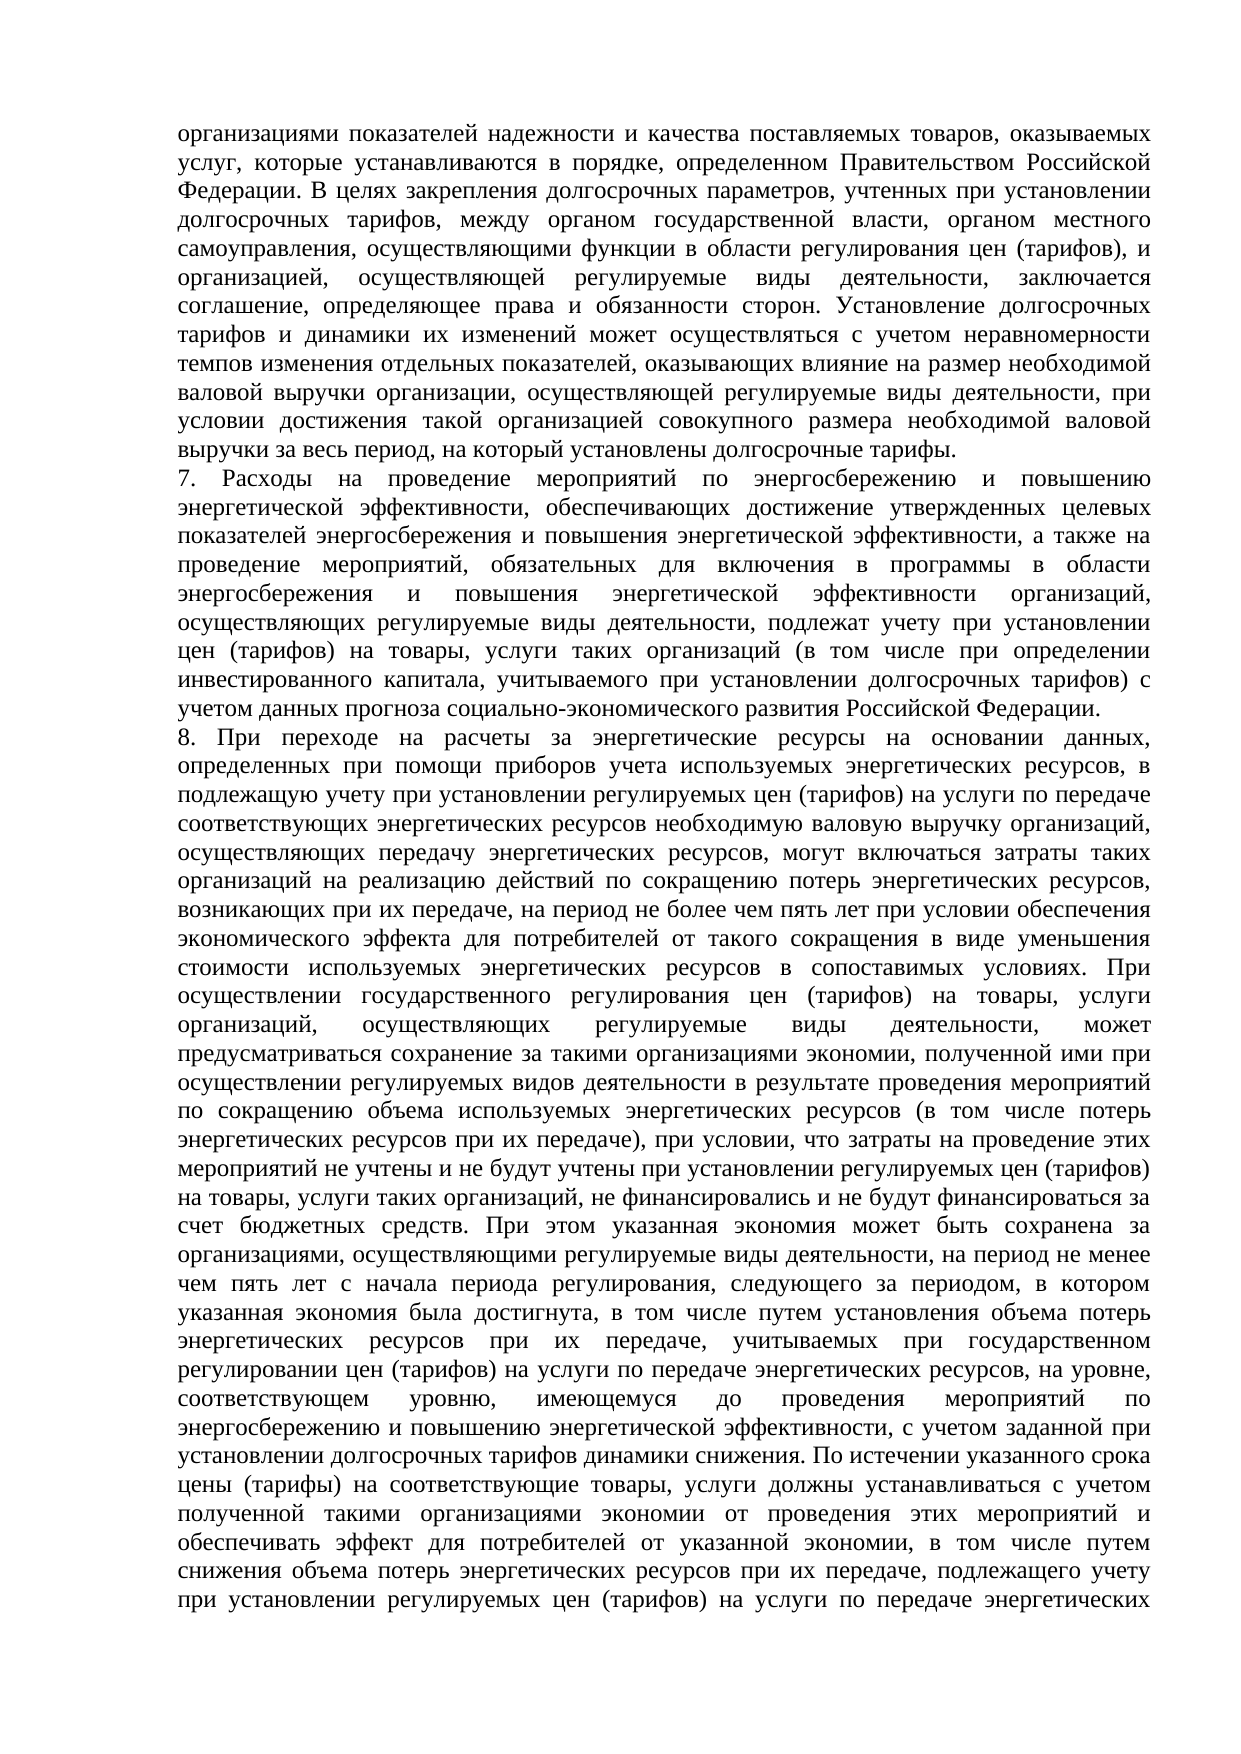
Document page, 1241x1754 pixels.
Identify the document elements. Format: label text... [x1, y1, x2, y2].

text 7. Расходы на проведение мероприятий по энергосбережению и повышению энергетической эффективности, обеспечивающих достижение утвержденных целевых показателей энергосбережения и повышения энергетической эффективности, а также на проведение мероприятий, обязательных для включения в программы в области энергосбережения и повышения энергетической эффективности организаций, осуществляющих регулируемые виды деятельности, подлежат учету при установлении цен (тарифов) на товары, услуги таких организаций (в том числе при определении инвестированного капитала, учитываемого при установлении долгосрочных тарифов) с учетом данных прогноза социально-экономического развития Российской Федерации. [177, 463, 1152, 722]
text 8. При переходе на расчеты за энергетические ресурсы на основании данных, определенных при помощи приборов учета используемых энергетических ресурсов, в подлежащую учету при установлении регулируемых цен (тарифов) на услуги по передаче соответствующих энергетических ресурсов необходимую валовую выручку организаций, осуществляющих передачу энергетических ресурсов, могут включаться затраты таких организаций на реализацию действий по сокращению потерь энергетических ресурсов, возникающих при их передаче, на период не более чем пять лет при условии обеспечения экономического эффекта для потребителей от такого сокращения в виде уменьшения стоимости используемых энергетических ресурсов в сопоставимых условиях. При осуществлении государственного регулирования цен (тарифов) на товары, услуги организаций, осуществляющих регулируемые виды деятельности, может предусматриваться сохранение за такими организациями экономии, полученной ими при осуществлении регулируемых видов деятельности в результате проведения мероприятий по сокращению объема используемых энергетических ресурсов (в том числе потерь энергетических ресурсов при их передаче), при условии, что затраты на проведение этих мероприятий не учтены и не будут учтены при установлении регулируемых цен (тарифов) на товары, услуги таких организаций, не финансировались и не будут финансироваться за счет бюджетных средств. При этом указанная экономия может быть сохранена за организациями, осуществляющими регулируемые виды деятельности, на период не менее чем пять лет с начала периода регулирования, следующего за периодом, в котором указанная экономия была достигнута, в том числе путем установления объема потерь энергетических ресурсов при их передаче, учитываемых при государственном регулировании цен (тарифов) на услуги по передаче энергетических ресурсов, на уровне, соответствующем уровню, имеющемуся до проведения мероприятий по энергосбережению и повышению энергетической эффективности, с учетом заданной при установлении долгосрочных тарифов динамики снижения. По истечении указанного срока цены (тарифы) на соответствующие товары, услуги должны устанавливаться с учетом полученной такими организациями экономии от проведения этих мероприятий и обеспечивать эффект для потребителей от указанной экономии, в том числе путем снижения объема потерь энергетических ресурсов при их передаче, подлежащего учету при установлении регулируемых цен (тарифов) на услуги по передаче энергетических [177, 722, 1152, 1613]
text организациями показателей надежности и качества поставляемых товаров, оказываемых услуг, которые устанавливаются в порядке, определенном Правительством Российской Федерации. В целях закрепления долгосрочных параметров, учтенных при установлении долгосрочных тарифов, между органом государственной власти, органом местного самоуправления, осуществляющими функции в области регулирования цен (тарифов), и организацией, осуществляющей регулируемые виды деятельности, заключается соглашение, определяющее права и обязанности сторон. Установление долгосрочных тарифов и динамики их изменений может осуществляться с учетом неравномерности темпов изменения отдельных показателей, оказывающих влияние на размер необходимой валовой выручки организации, осуществляющей регулируемые виды деятельности, при условии достижения такой организацией совокупного размера необходимой валовой выручки за весь период, на который установлены долгосрочные тарифы. [177, 118, 1152, 463]
